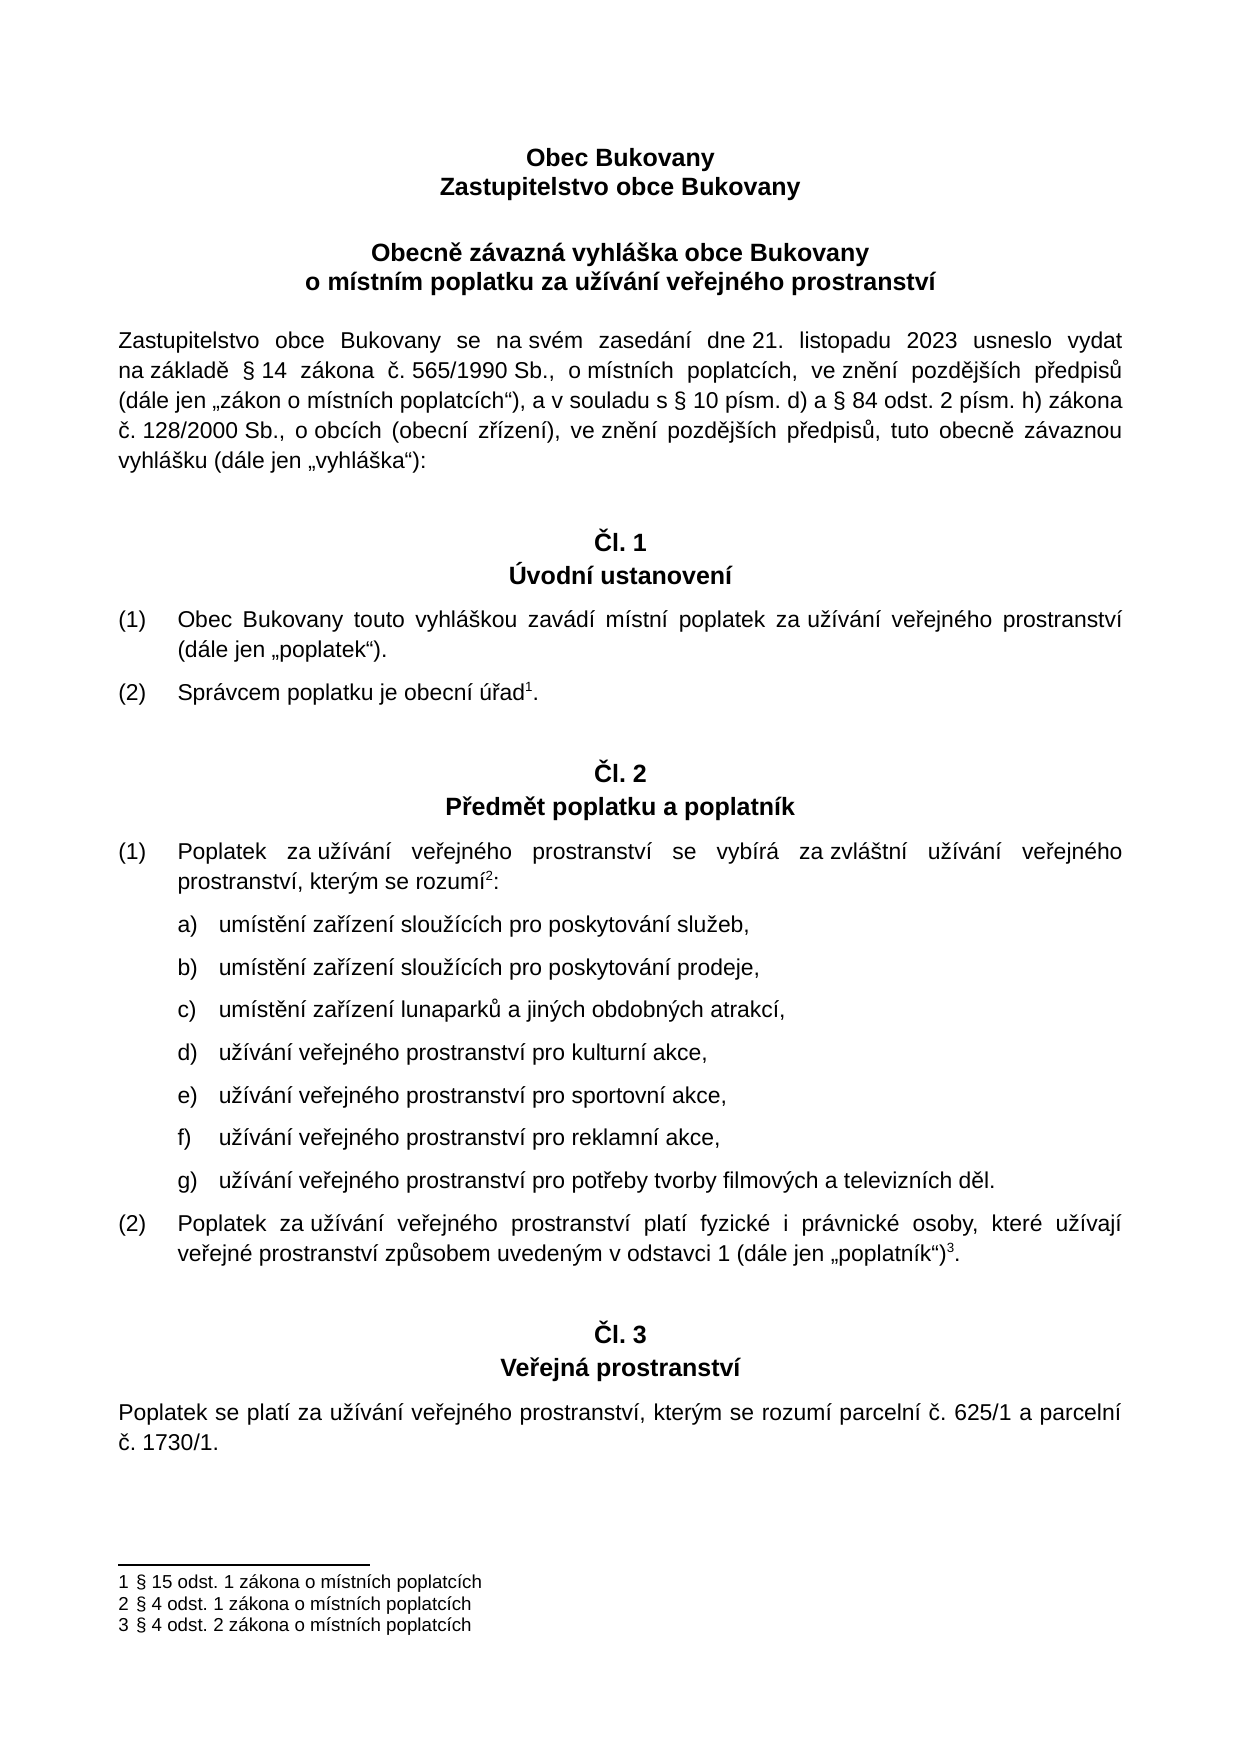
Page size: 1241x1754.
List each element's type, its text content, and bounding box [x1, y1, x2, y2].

subtitle Obecně závazná vyhláška obce Bukovany o místním poplatku za užívání veřejného prostranství [118, 238, 1122, 295]
list Správcem poplatku je obecní úřad. [118, 679, 1122, 706]
list § 4 odst. 2 zákona o místních poplatcích [118, 1614, 1122, 1635]
list Obec Bukovany touto vyhláškou zavádí místní poplatek za užívání veřejného prostranství (dále jen „poplatek“). [118, 606, 1122, 663]
list Poplatek za užívání veřejného prostranství se vybírá za zvláštní užívání veřejného prostranství, kterým se rozumí: [118, 838, 1122, 894]
text Zastupitelstvo obce Bukovany se na svém zasedání dne 21. listopadu 2023 usneslo vydat na základě § 14 zákona č. 565/1990 Sb., o místních poplatcích, ve znění pozdějších předpisů (dále jen „zákon o místních poplatcích“), a v souladu s § 10 písm. d) a § 84 odst. 2 písm. h) zákona č. 128/2000 Sb., o obcích (obecní zřízení), ve znění pozdějších předpisů, tuto obecně závaznou vyhlášku (dále jen „vyhláška“): [118, 327, 1122, 474]
list § 4 odst. 1 zákona o místních poplatcích [118, 1592, 1122, 1614]
text Poplatek se platí za užívání veřejného prostranství, kterým se rozumí parcelní č. 625/1 a parcelní č. 1730/1. [118, 1399, 1122, 1455]
list § 15 odst. 1 zákona o místních poplatcích [118, 1571, 1122, 1592]
list užívání veřejného prostranství pro sportovní akce, [177, 1082, 1122, 1108]
title Obec Bukovany Zastupitelstvo obce Bukovany [118, 143, 1122, 201]
list umístění zařízení sloužících pro poskytování prodeje, [177, 953, 1122, 980]
list užívání veřejného prostranství pro kulturní akce, [177, 1039, 1122, 1065]
subtitle Čl. 3 Veřejná prostranství [118, 1320, 1122, 1382]
list umístění zařízení lunaparků a jiných obdobných atrakcí, [177, 996, 1122, 1023]
list užívání veřejného prostranství pro reklamní akce, [177, 1124, 1122, 1151]
subtitle Čl. 1 Úvodní ustanovení [118, 528, 1122, 589]
list umístění zařízení sloužících pro poskytování služeb, [177, 911, 1122, 937]
subtitle Čl. 2 Předmět poplatku a poplatník [118, 759, 1122, 821]
list užívání veřejného prostranství pro potřeby tvorby filmových a televizních děl. [177, 1167, 1122, 1193]
list Poplatek za užívání veřejného prostranství platí fyzické i právnické osoby, které užívají veřejné prostranství způsobem uvedeným v odstavci 1 (dále jen „poplatník“). [118, 1210, 1122, 1266]
